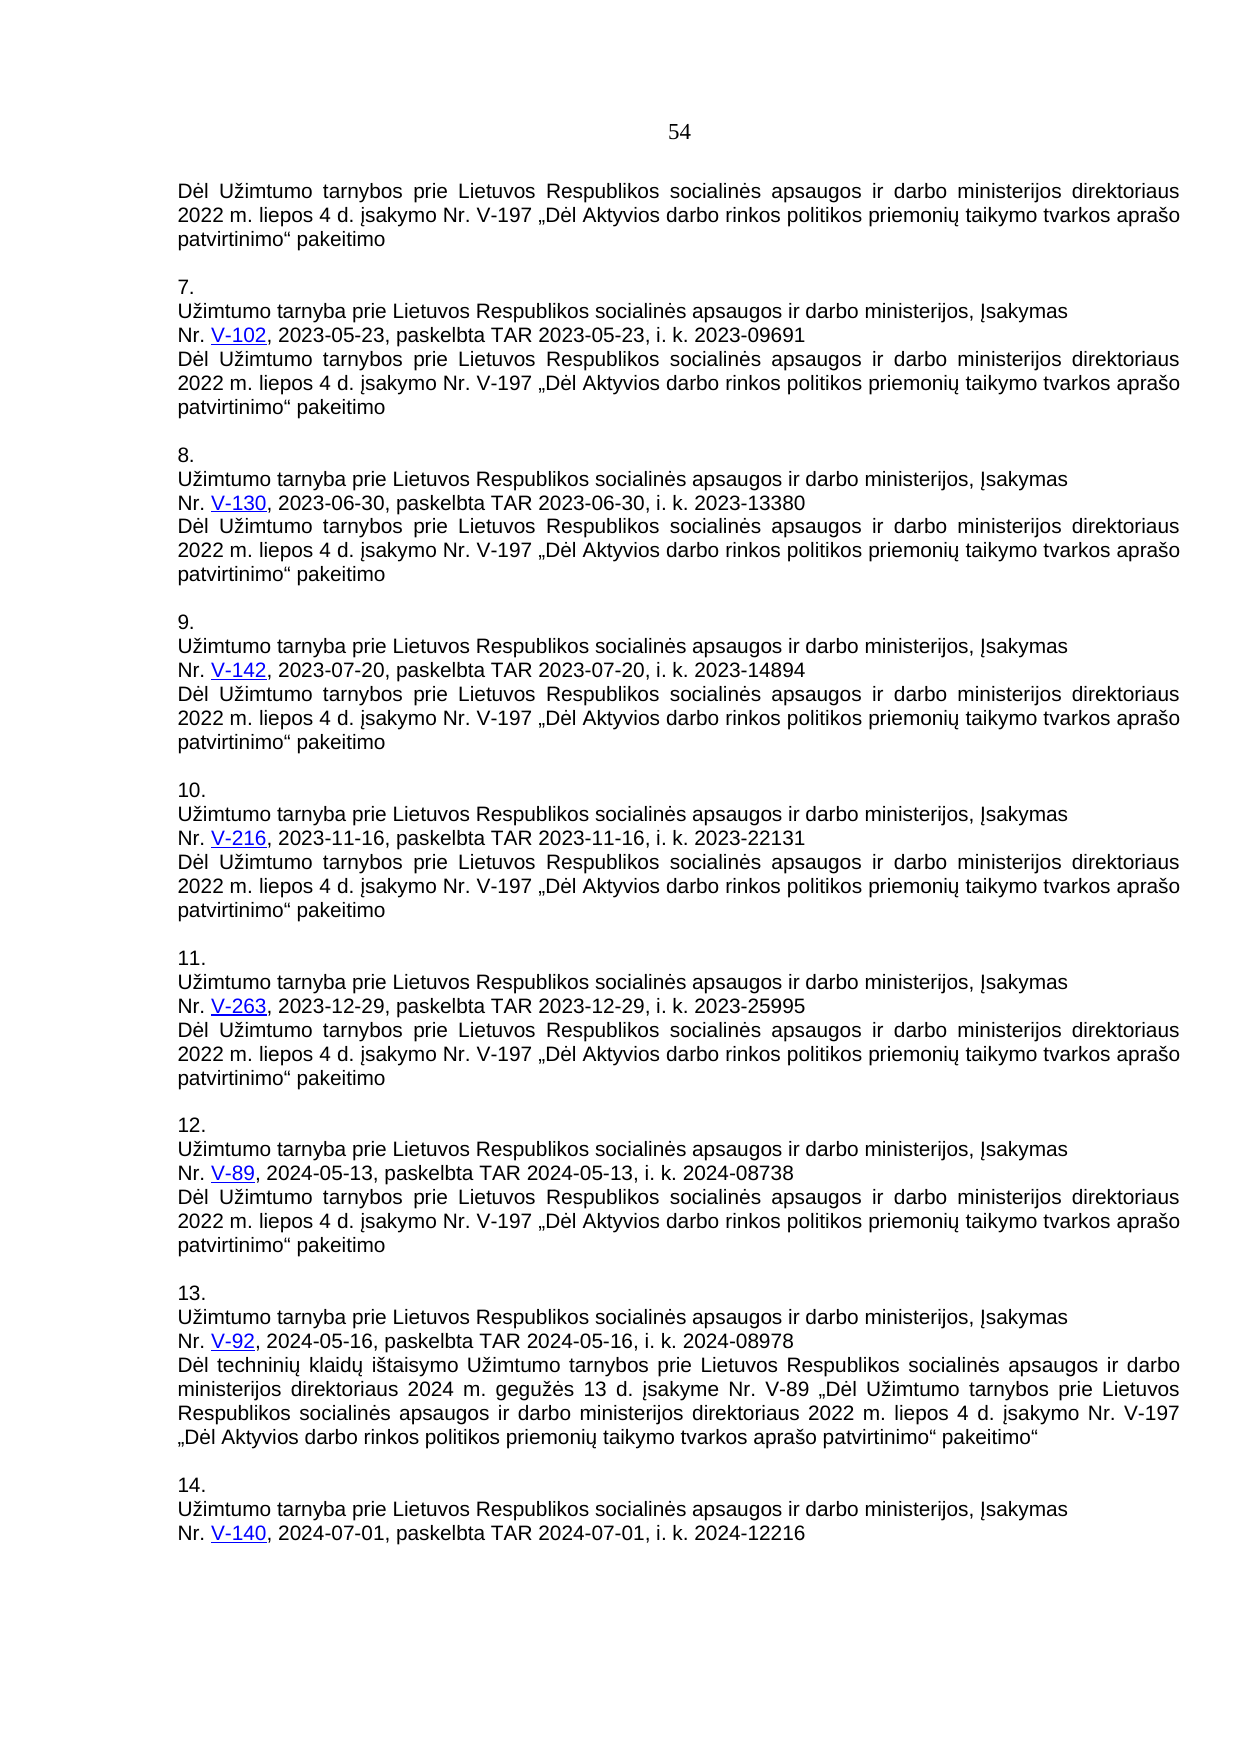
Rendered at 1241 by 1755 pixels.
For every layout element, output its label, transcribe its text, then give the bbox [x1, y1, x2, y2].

text 12. [177, 1113, 1181, 1137]
text 8. [177, 442, 1181, 466]
text Dėl Užimtumo tarnybos prie Lietuvos Respublikos socialinės apsaugos ir darbo ministerijos direktoriaus 2022 m. liepos 4 d. įsakymo Nr. V-197 „Dėl Aktyvios darbo rinkos politikos priemonių taikymo tvarkos aprašo patvirtinimo“ pakeitimo [177, 850, 1181, 922]
text Dėl Užimtumo tarnybos prie Lietuvos Respublikos socialinės apsaugos ir darbo ministerijos direktoriaus 2022 m. liepos 4 d. įsakymo Nr. V-197 „Dėl Aktyvios darbo rinkos politikos priemonių taikymo tvarkos aprašo patvirtinimo“ pakeitimo [177, 347, 1181, 418]
text Nr. V-89, 2024-05-13, paskelbta TAR 2024-05-13, i. k. 2024-08738 [177, 1161, 1181, 1185]
text 9. [177, 610, 1181, 634]
text Užimtumo tarnyba prie Lietuvos Respublikos socialinės apsaugos ir darbo ministerijos, Įsakymas [177, 1137, 1181, 1161]
text Nr. V-216, 2023-11-16, paskelbta TAR 2023-11-16, i. k. 2023-22131 [177, 826, 1181, 850]
text 7. [177, 275, 1181, 299]
text Užimtumo tarnyba prie Lietuvos Respublikos socialinės apsaugos ir darbo ministerijos, Įsakymas [177, 299, 1181, 323]
text Dėl Užimtumo tarnybos prie Lietuvos Respublikos socialinės apsaugos ir darbo ministerijos direktoriaus 2022 m. liepos 4 d. įsakymo Nr. V-197 „Dėl Aktyvios darbo rinkos politikos priemonių taikymo tvarkos aprašo patvirtinimo“ pakeitimo [177, 514, 1181, 586]
text Nr. V-130, 2023-06-30, paskelbta TAR 2023-06-30, i. k. 2023-13380 [177, 490, 1181, 514]
text Dėl Užimtumo tarnybos prie Lietuvos Respublikos socialinės apsaugos ir darbo ministerijos direktoriaus 2022 m. liepos 4 d. įsakymo Nr. V-197 „Dėl Aktyvios darbo rinkos politikos priemonių taikymo tvarkos aprašo patvirtinimo“ pakeitimo [177, 682, 1181, 754]
text Nr. V-102, 2023-05-23, paskelbta TAR 2023-05-23, i. k. 2023-09691 [177, 323, 1181, 347]
text Nr. V-263, 2023-12-29, paskelbta TAR 2023-12-29, i. k. 2023-25995 [177, 993, 1181, 1017]
text Užimtumo tarnyba prie Lietuvos Respublikos socialinės apsaugos ir darbo ministerijos, Įsakymas [177, 466, 1181, 490]
text Nr. V-92, 2024-05-16, paskelbta TAR 2024-05-16, i. k. 2024-08978 [177, 1329, 1181, 1353]
text Užimtumo tarnyba prie Lietuvos Respublikos socialinės apsaugos ir darbo ministerijos, Įsakymas [177, 969, 1181, 993]
text Dėl Užimtumo tarnybos prie Lietuvos Respublikos socialinės apsaugos ir darbo ministerijos direktoriaus 2022 m. liepos 4 d. įsakymo Nr. V-197 „Dėl Aktyvios darbo rinkos politikos priemonių taikymo tvarkos aprašo patvirtinimo“ pakeitimo [177, 179, 1181, 251]
text 14. [177, 1473, 1181, 1497]
text Dėl Užimtumo tarnybos prie Lietuvos Respublikos socialinės apsaugos ir darbo ministerijos direktoriaus 2022 m. liepos 4 d. įsakymo Nr. V-197 „Dėl Aktyvios darbo rinkos politikos priemonių taikymo tvarkos aprašo patvirtinimo“ pakeitimo [177, 1185, 1181, 1257]
text Užimtumo tarnyba prie Lietuvos Respublikos socialinės apsaugos ir darbo ministerijos, Įsakymas [177, 1305, 1181, 1329]
text Dėl Užimtumo tarnybos prie Lietuvos Respublikos socialinės apsaugos ir darbo ministerijos direktoriaus 2022 m. liepos 4 d. įsakymo Nr. V-197 „Dėl Aktyvios darbo rinkos politikos priemonių taikymo tvarkos aprašo patvirtinimo“ pakeitimo [177, 1017, 1181, 1089]
text 11. [177, 946, 1181, 969]
text Užimtumo tarnyba prie Lietuvos Respublikos socialinės apsaugos ir darbo ministerijos, Įsakymas [177, 1497, 1181, 1521]
text Dėl techninių klaidų ištaisymo Užimtumo tarnybos prie Lietuvos Respublikos socialinės apsaugos ir darbo ministerijos direktoriaus 2024 m. gegužės 13 d. įsakyme Nr. V-89 „Dėl Užimtumo tarnybos prie Lietuvos Respublikos socialinės apsaugos ir darbo ministerijos direktoriaus 2022 m. liepos 4 d. įsakymo Nr. V-197 „Dėl Aktyvios darbo rinkos politikos priemonių taikymo tvarkos aprašo patvirtinimo“ pakeitimo“ [177, 1353, 1181, 1449]
text 10. [177, 778, 1181, 802]
text Užimtumo tarnyba prie Lietuvos Respublikos socialinės apsaugos ir darbo ministerijos, Įsakymas [177, 634, 1181, 658]
text Užimtumo tarnyba prie Lietuvos Respublikos socialinės apsaugos ir darbo ministerijos, Įsakymas [177, 802, 1181, 826]
text Nr. V-140, 2024-07-01, paskelbta TAR 2024-07-01, i. k. 2024-12216 [177, 1521, 1181, 1544]
text 13. [177, 1281, 1181, 1305]
text Nr. V-142, 2023-07-20, paskelbta TAR 2023-07-20, i. k. 2023-14894 [177, 658, 1181, 682]
